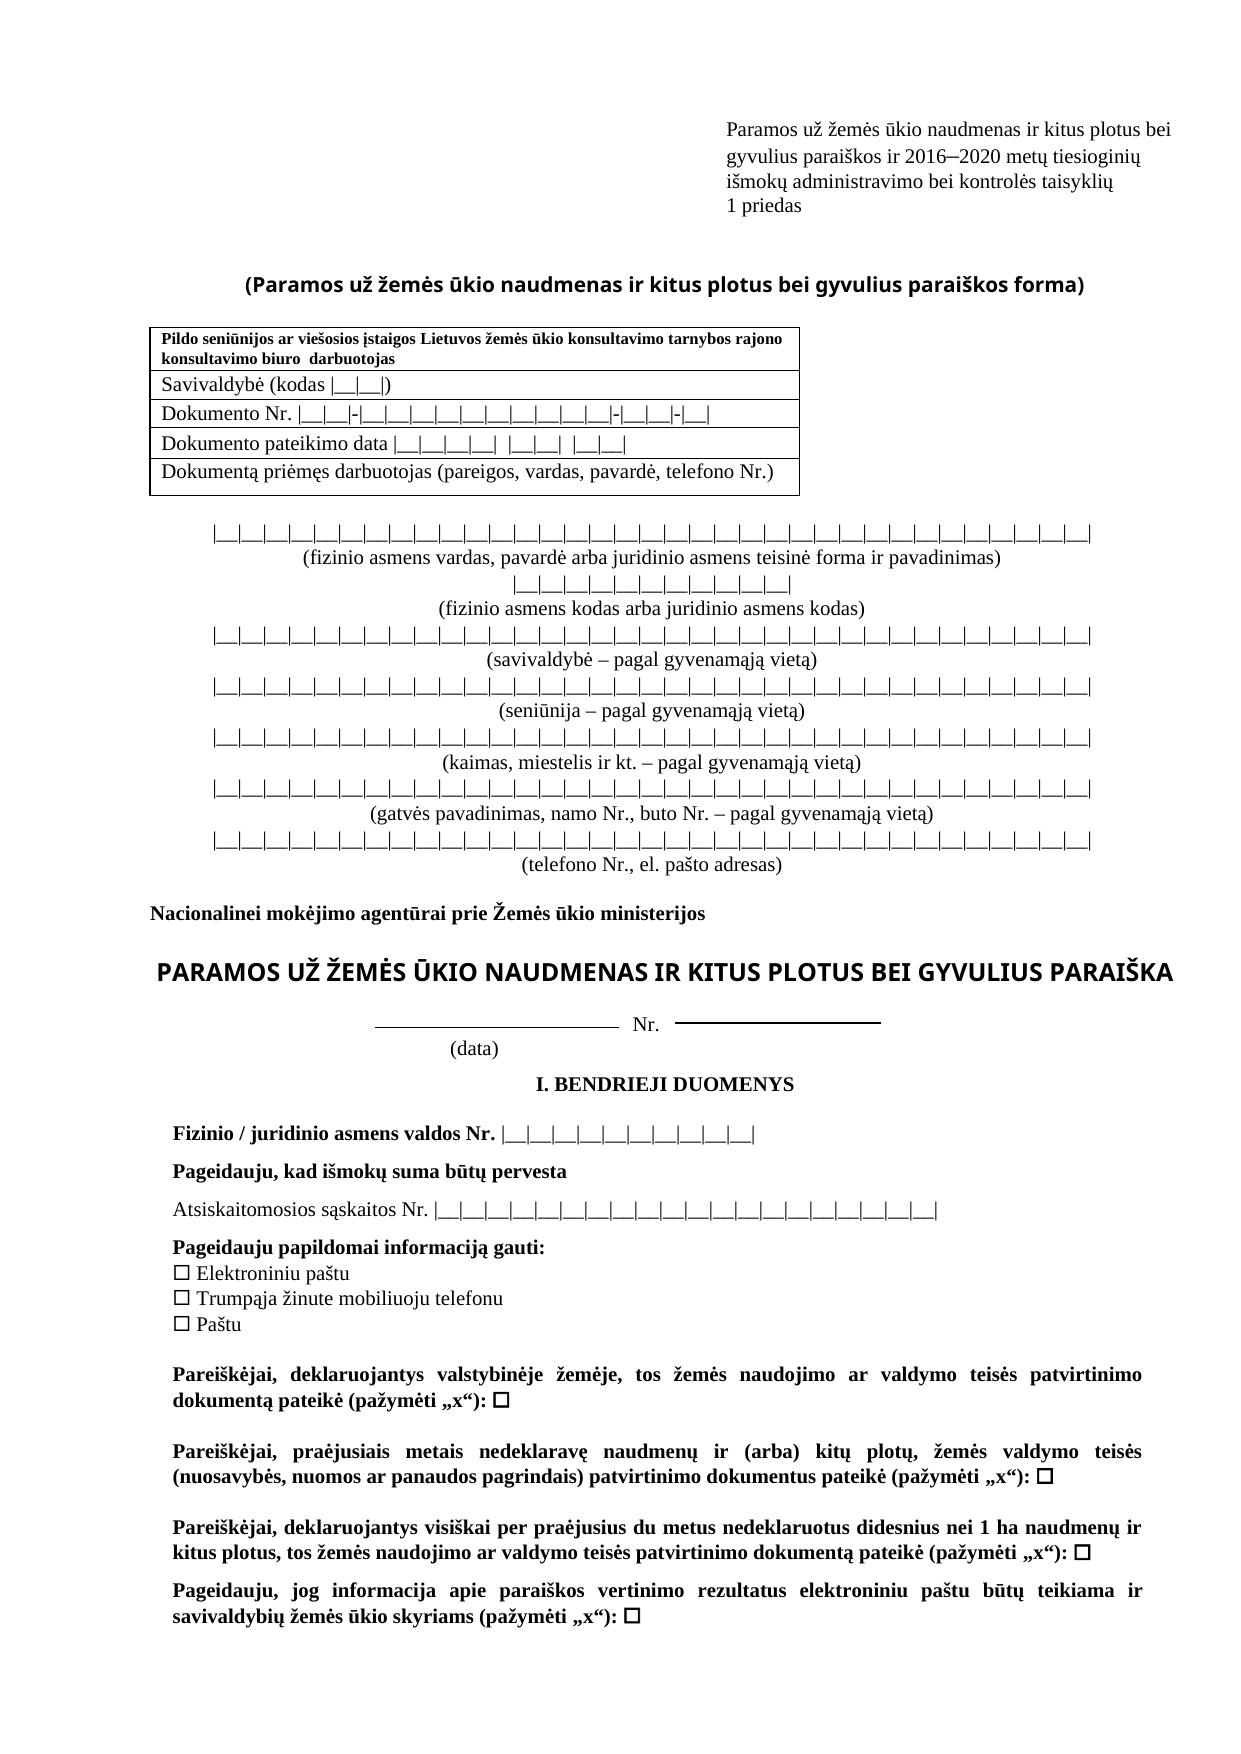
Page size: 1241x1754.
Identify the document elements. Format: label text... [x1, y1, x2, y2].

text 1 priedas [726, 193, 1180, 217]
table_cell |__|__|__|__|__|__|__|__|__|__|__|__|__|__|__|__|__|__|__|__|__|__|__|__|__|__|__|__|__|__|__|__|__|__|__| (seniūnija – pagal gyvenamąją vietą) [150, 673, 1153, 724]
text Nacionalinei mokėjimo agentūrai prie Žemės ūkio ministerijos [150, 901, 1180, 925]
text (data) [150, 1036, 1180, 1060]
table_cell Pageidauju, kad išmokų suma būtų pervesta [161, 1159, 1155, 1197]
table_cell |__|__|__|__|__|__|__|__|__|__|__|__|__|__|__|__|__|__|__|__|__|__|__|__|__|__|__|__|__|__|__|__|__|__|__| (savivaldybė – pagal gyvenamąją vietą) [150, 622, 1153, 673]
table_header Fizinio / juridinio asmens valdos Nr. |__|__|__|__|__|__|__|__|__|__| [161, 1121, 1155, 1159]
table_cell Dokumento pateikimo data |__|__|__|__| |__|__| |__|__| [151, 428, 799, 458]
table_cell |__|__|__|__|__|__|__|__|__|__|__|__|__|__|__|__|__|__|__|__|__|__|__|__|__|__|__|__|__|__|__|__|__|__|__| (telefono Nr., el. pašto adresas) [150, 826, 1153, 877]
text išmokų administravimo bei kontrolės taisyklių [726, 169, 1180, 193]
text Paramos už žemės ūkio naudmenAS ir kitus plotus BEI GYVULIUS paraiška [150, 954, 1180, 988]
table_header |__|__|__|__|__|__|__|__|__|__|__|__|__|__|__|__|__|__|__|__|__|__|__|__|__|__|__|__|__|__|__|__|__|__|__| (fizinio asmens vardas, pavardė arba juridinio asmens teisinė forma ir pavadinimas) [150, 520, 1153, 571]
text Nr. [150, 1012, 1180, 1036]
table_cell |__|__|__|__|__|__|__|__|__|__|__| (fizinio asmens kodas arba juridinio asmens kodas) [150, 571, 1153, 622]
table_cell Savivaldybė (kodas |__|__|) [151, 371, 799, 399]
table_cell Dokumento Nr. |__|__|-|__|__|__|__|__|__|__|__|__|__|-|__|__|-|__| [151, 400, 799, 427]
table_cell Dokumentą priėmęs darbuotojas (pareigos, vardas, pavardė, telefono Nr.) [151, 459, 799, 494]
table_header Pildo seniūnijos ar viešosios įstaigos Lietuvos žemės ūkio konsultavimo tarnybos rajono konsultavimo biuro darbuotojas [151, 328, 799, 370]
text (Paramos už žemės ūkio naudmenas ir kitus plotus bei gyvulius paraiškos forma) [150, 270, 1180, 299]
text Paramos už žemės ūkio naudmenas ir kitus plotus bei [726, 117, 1180, 141]
table_cell |__|__|__|__|__|__|__|__|__|__|__|__|__|__|__|__|__|__|__|__|__|__|__|__|__|__|__|__|__|__|__|__|__|__|__| (gatvės pavadinimas, namo Nr., buto Nr. – pagal gyvenamąją vietą) [150, 775, 1153, 826]
table_cell |__|__|__|__|__|__|__|__|__|__|__|__|__|__|__|__|__|__|__|__|__|__|__|__|__|__|__|__|__|__|__|__|__|__|__| (kaimas, miestelis ir kt. – pagal gyvenamąją vietą) [150, 724, 1153, 775]
text I. BENDRIEJI DUOMENYS [150, 1072, 1180, 1096]
text gyvulius paraiškos ir 2016–2020 metų tiesioginių [726, 141, 1180, 169]
table_cell Atsiskaitomosios sąskaitos Nr. |__|__|__|__|__|__|__|__|__|__|__|__|__|__|__|__|__|__|__|__| Pageidauju papildomai informaciją gauti:  Elektroniniu paštu  Trumpąja žinute mobiliuoju telefonu  Paštu Pareiškėjai, deklaruojantys valstybinėje žemėje, tos žemės naudojimo ar valdymo teisės patvirtinimo dokumentą pateikė (pažymėti „x“):  Pareiškėjai, praėjusiais metais nedeklaravę naudmenų ir (arba) kitų plotų, žemės valdymo teisės (nuosavybės, nuomos ar panaudos pagrindais) patvirtinimo dokumentus pateikė (pažymėti „x“):  Pareiškėjai, deklaruojantys visiškai per praėjusius du metus nedeklaruotus didesnius nei 1 ha naudmenų ir kitus plotus, tos žemės naudojimo ar valdymo teisės patvirtinimo dokumentą pateikė (pažymėti „x“):  Pageidauju, jog informacija apie paraiškos vertinimo rezultatus elektroniniu paštu būtų teikiama ir savivaldybių žemės ūkio skyriams (pažymėti „x“):  [161, 1197, 1155, 1654]
